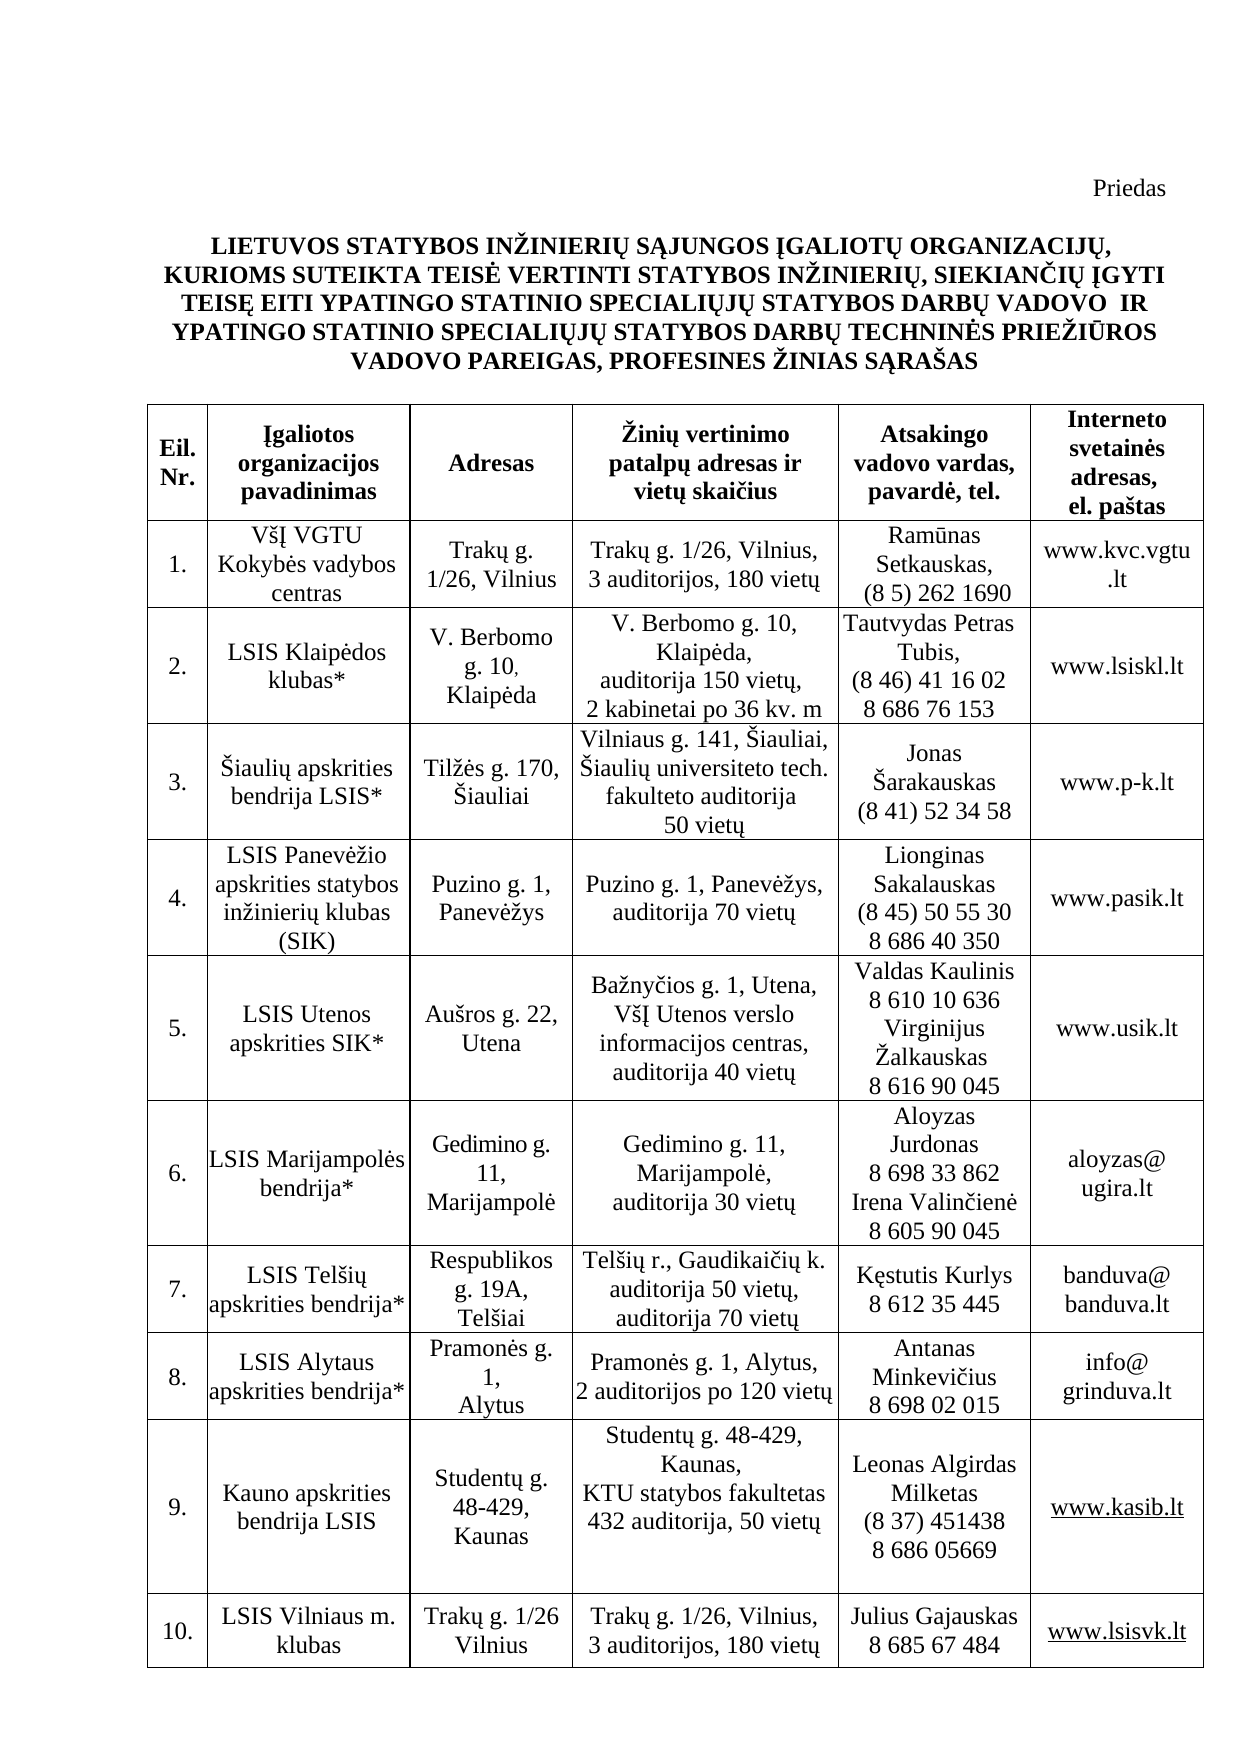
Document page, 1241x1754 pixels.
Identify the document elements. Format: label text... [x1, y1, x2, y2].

table_cell Jonas Šarakauskas (8 41) 52 34 58 [839, 724, 1030, 839]
table_header Interneto svetainės adresas, el. paštas [1031, 405, 1203, 519]
table_cell 6. [148, 1101, 207, 1244]
table_cell Šiaulių apskrities bendrija LSIS* [208, 724, 409, 839]
table_cell Respublikos g. 19A, Telšiai [411, 1246, 572, 1332]
table_cell 8. [148, 1333, 207, 1419]
table_cell Studentų g. 48-429, Kaunas, KTU statybos fakultetas 432 auditorija, 50 vietų [573, 1420, 838, 1593]
table_cell 9. [148, 1420, 207, 1593]
table_cell www.kvc.vgtu.lt [1031, 521, 1203, 607]
table_cell Valdas Kaulinis 8 610 10 636 Virginijus Žalkauskas 8 616 90 045 [839, 956, 1030, 1100]
table_cell LSIS Utenos apskrities SIK* [208, 956, 409, 1100]
table_header Įgaliotos organizacijos pavadinimas [208, 405, 409, 519]
table_cell LSIS Telšių apskrities bendrija* [208, 1246, 409, 1332]
table_cell 10. [148, 1594, 207, 1667]
table_cell www.usik.lt [1031, 956, 1203, 1100]
table_cell V. Berbomo g. 10, Klaipėda, auditorija 150 vietų, 2 kabinetai po 36 kv. m [573, 608, 838, 723]
table_cell Trakų g. 1/26, Vilnius, 3 auditorijos, 180 vietų [573, 521, 838, 607]
table_cell Telšių r., Gaudikaičių k. auditorija 50 vietų, auditorija 70 vietų [573, 1246, 838, 1332]
table_cell 7. [148, 1246, 207, 1332]
table_cell LSIS Panevėžio apskrities statybos inžinierių klubas (SIK) [208, 840, 409, 955]
table_cell 2. [148, 608, 207, 723]
table_cell www.p-k.lt [1031, 724, 1203, 839]
table_cell Puzino g. 1, Panevėžys [411, 840, 572, 955]
table_cell Kęstutis Kurlys 8 612 35 445 [839, 1246, 1030, 1332]
table_cell aloyzas@ ugira.lt [1031, 1101, 1203, 1244]
table_cell Aloyzas Jurdonas 8 698 33 862 Irena Valinčienė 8 605 90 045 [839, 1101, 1030, 1244]
table_cell banduva@ banduva.lt [1031, 1246, 1203, 1332]
table_cell LSIS Marijampolės bendrija* [208, 1101, 409, 1244]
table_cell Studentų g. 48-429, Kaunas [411, 1420, 572, 1593]
table_cell LSIS Klaipėdos klubas* [208, 608, 409, 723]
table_cell Pramonės g. 1, Alytus [411, 1333, 572, 1419]
table_cell Gedimino g. 11, Marijampolė [411, 1101, 572, 1244]
table_header Eil. Nr. [148, 405, 207, 519]
table_cell Ramūnas Setkauskas, (8 5) 262 1690 [839, 521, 1030, 607]
table_cell Tautvydas Petras Tubis, (8 46) 41 16 02 8 686 76 153 [839, 608, 1030, 723]
table_cell Trakų g. 1/26, Vilnius, 3 auditorijos, 180 vietų [573, 1594, 838, 1667]
table_cell Leonas Algirdas Milketas (8 37) 451438 8 686 05669 [839, 1564, 1030, 1593]
table_cell VšĮ VGTU Kokybės vadybos centras [208, 521, 409, 607]
table_cell info@ grinduva.lt [1031, 1333, 1203, 1419]
table_cell Trakų g. 1/26 Vilnius [411, 1594, 572, 1667]
table_cell Lionginas Sakalauskas (8 45) 50 55 30 8 686 40 350 [839, 840, 1030, 955]
text Priedas [148, 173, 1181, 202]
table_cell Leonas Algirdas Milketas (8 37) 451438 8 686 05669 [839, 1420, 1030, 1506]
table_cell 5. [148, 956, 207, 1100]
table_cell 3. [148, 724, 207, 839]
table_cell Tilžės g. 170, Šiauliai [411, 724, 572, 839]
table_cell V. Berbomo g. 10, Klaipėda [411, 608, 572, 723]
table_cell LSIS Alytaus apskrities bendrija* [208, 1333, 409, 1419]
table_cell Gedimino g. 11, Marijampolė, auditorija 30 vietų [573, 1101, 838, 1244]
table_cell www.pasik.lt [1031, 840, 1203, 955]
table_cell LSIS Vilniaus m. klubas [208, 1594, 409, 1667]
table_cell Bažnyčios g. 1, Utena, VšĮ Utenos verslo informacijos centras, auditorija 40 vietų [573, 956, 838, 1100]
table_cell 1. [148, 521, 207, 607]
table_header Adresas [411, 405, 572, 519]
table_cell www.lsiskl.lt [1031, 608, 1203, 723]
text LIETUVOS STATYBOS INŽINIERIŲ SĄJUNGOS ĮGALIOTŲ ORGANIZACIJŲ, [148, 231, 1181, 260]
table_cell Vilniaus g. 141, Šiauliai, Šiaulių universiteto tech. fakulteto auditorija 50 vietų [573, 724, 838, 839]
table_cell Puzino g. 1, Panevėžys, auditorija 70 vietų [573, 840, 838, 955]
table_cell www.kasib.lt [1031, 1420, 1203, 1593]
table_cell Kauno apskrities bendrija LSIS [208, 1420, 409, 1593]
table_cell Pramonės g. 1, Alytus, 2 auditorijos po 120 vietų [573, 1333, 838, 1419]
table_header Atsakingo vadovo vardas, pavardė, tel. [839, 405, 1030, 519]
table_cell Aušros g. 22, Utena [411, 956, 572, 1100]
table_cell Antanas Minkevičius 8 698 02 015 [839, 1333, 1030, 1419]
text KURIOMS SUTEIKTA TEISĖ VERTINTI STATYBOS INŽINIERIŲ, SIEKIANČIŲ ĮGYTI TEISĘ EITI YPATINGO STATINIO SPECIALIŲJŲ STATYBOS DARBŲ VADOVO IR YPATINGO STATINIO SPECIALIŲJŲ STATYBOS DARBŲ TECHNINĖS PRIEŽIŪROS VADOVO PAREIGAS, PROFESINES ŽINIAS SĄRAŠAS [148, 260, 1181, 375]
table_cell www.lsisvk.lt [1031, 1594, 1203, 1667]
table_header Žinių vertinimo patalpų adresas ir vietų skaičius [573, 405, 838, 519]
table_cell Trakų g. 1/26, Vilnius [411, 521, 572, 607]
table_cell Julius Gajauskas 8 685 67 484 [839, 1594, 1030, 1667]
table_cell 4. [148, 840, 207, 955]
